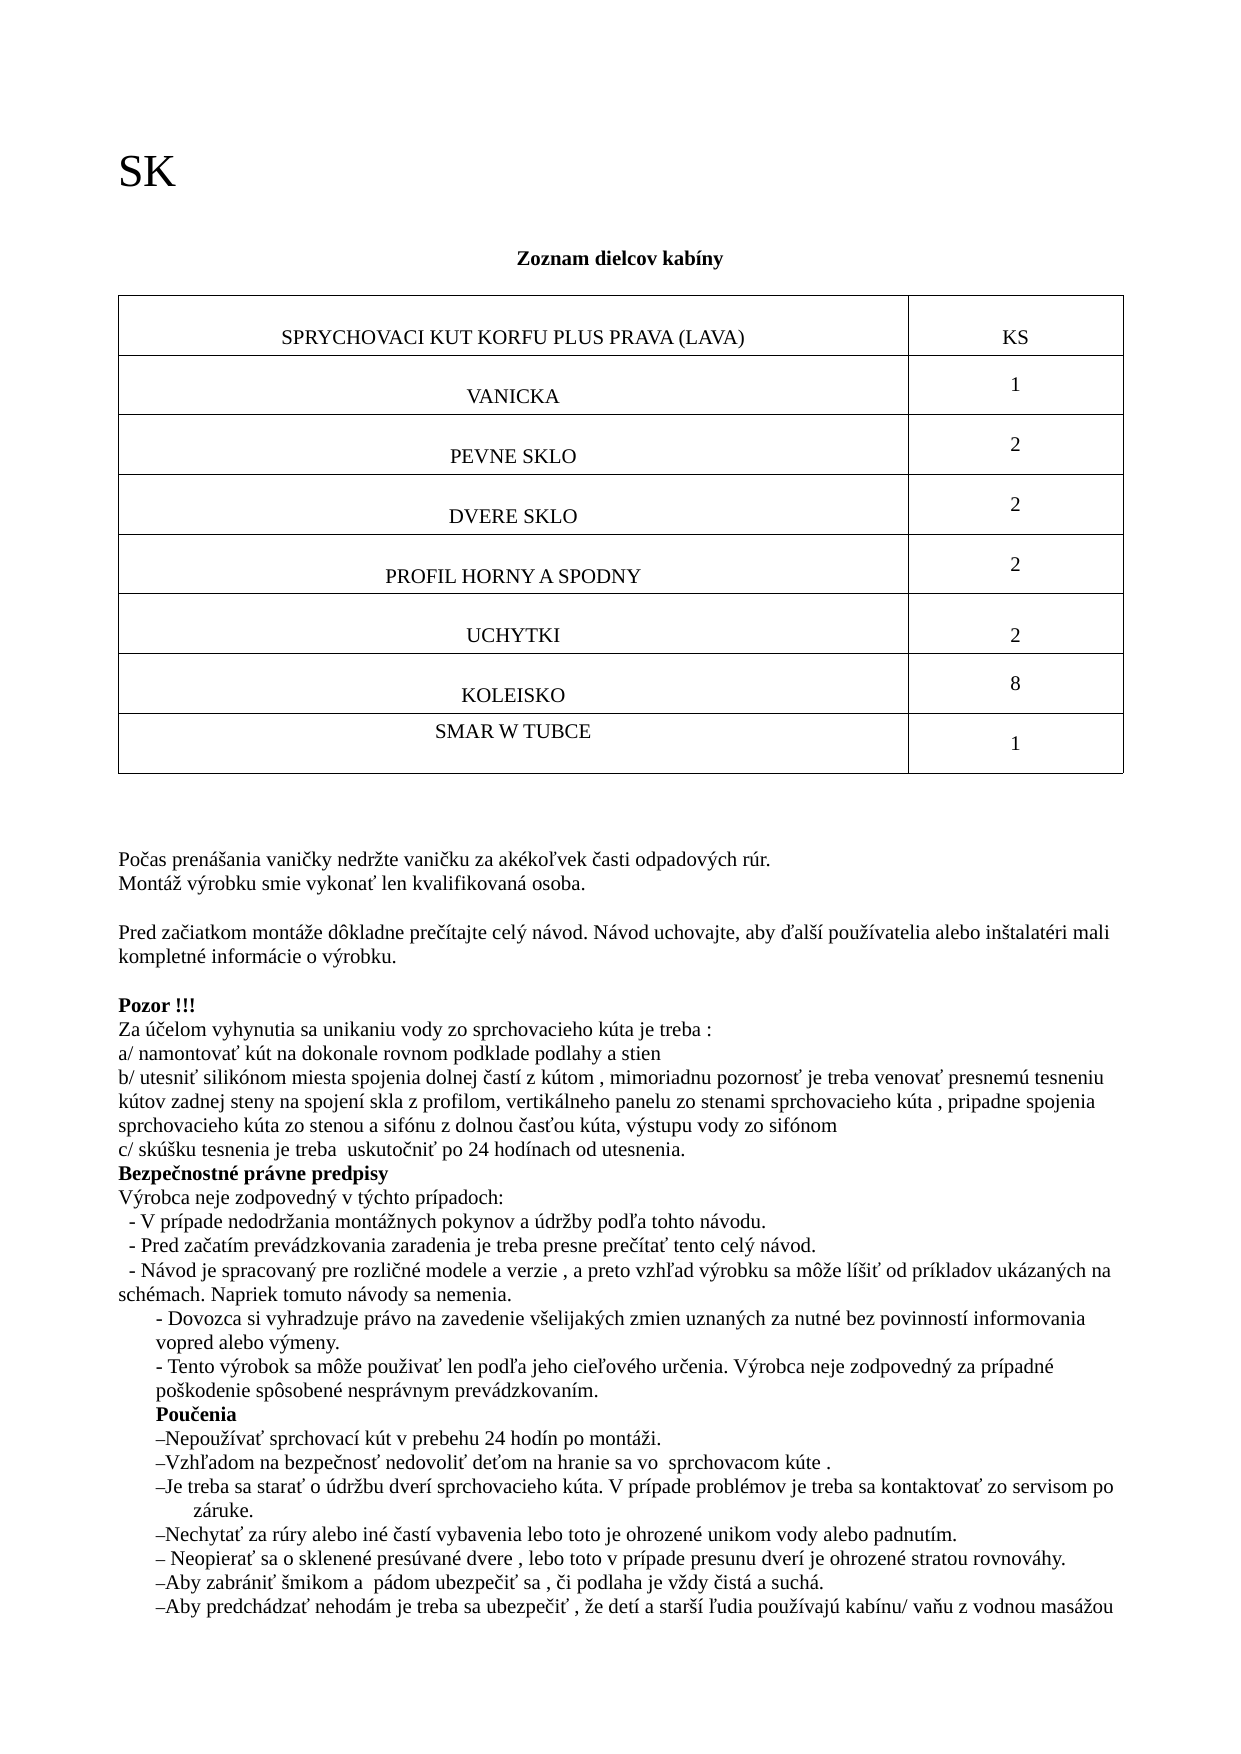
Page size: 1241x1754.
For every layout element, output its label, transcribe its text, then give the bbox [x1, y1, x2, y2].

table_cell 2 [909, 594, 1123, 653]
list - Dovozca si vyhradzuje právo na zavedenie všelijakých zmien uznaných za nutné bez povinností informovania vopred alebo výmeny. [156, 1306, 1122, 1354]
table_cell 1 [909, 714, 1123, 772]
list Nepoužívať sprchovací kút v prebehu 24 hodín po montáži. [156, 1426, 1122, 1450]
list Vzhľadom na bezpečnosť nedovoliť deťom na hranie sa vo sprchovacom kúte . [156, 1450, 1122, 1474]
list - Návod je spracovaný pre rozličné modele a verzie , a preto vzhľad výrobku sa môže líšiť od príkladov ukázaných na schémach. Napriek tomuto návody sa nemenia. [118, 1257, 1122, 1306]
list Neopierať sa o sklenené presúvané dvere , lebo toto v prípade presunu dverí je ohrozené stratou rovnováhy. [156, 1546, 1122, 1570]
table_cell DVERE SKLO [119, 475, 908, 534]
list Aby predchádzať nehodám je treba sa ubezpečiť , že detí a starší ľudia používajú kabínu/ vaňu z vodnou masážou [156, 1594, 1122, 1618]
text Pred začiatkom montáže dôkladne prečítajte celý návod. Návod uchovajte, aby ďalší používatelia alebo inštalatéri mali kompletné informácie o výrobku. [118, 920, 1122, 968]
table_cell VANICKA [119, 356, 908, 414]
table_cell PEVNE SKLO [119, 415, 908, 474]
table_cell SMAR W TUBCE [119, 714, 908, 772]
table_cell 2 [909, 475, 1123, 534]
list - Pred začatím prevádzkovania zaradenia je treba presne prečítať tento celý návod. [118, 1233, 1122, 1257]
text Bezpečnostné právne predpisy [118, 1161, 1122, 1185]
table_cell 2 [909, 415, 1123, 474]
text b/ utesniť silikónom miesta spojenia dolnej častí z kútom , mimoriadnu pozornosť je treba venovať presnemú tesneniu kútov zadnej steny na spojení skla z profilom, vertikálneho panelu zo stenami sprchovacieho kúta , pripadne spojenia sprchovacieho kúta zo stenou a sifónu z dolnou časťou kúta, výstupu vody zo sifónom [118, 1065, 1122, 1137]
table_cell 2 [909, 535, 1123, 593]
text c/ skúšku tesnenia je treba uskutočniť po 24 hodínach od utesnenia. [118, 1137, 1122, 1161]
text Montáž výrobku smie vykonať len kvalifikovaná osoba. [118, 871, 1122, 895]
table_cell UCHYTKI [119, 594, 908, 653]
list Aby zabrániť šmikom a pádom ubezpečiť sa , či podlaha je vždy čistá a suchá. [156, 1570, 1122, 1594]
table_header KS [909, 296, 1123, 354]
table_cell 8 [909, 654, 1123, 713]
text Za účelom vyhynutia sa unikaniu vody zo sprchovacieho kúta je treba : [118, 1017, 1122, 1041]
text SK [118, 143, 1122, 196]
list - V prípade nedodržania montážnych pokynov a údržby podľa tohto návodu. [118, 1209, 1122, 1233]
text Výrobca neje zodpovedný v týchto prípadoch: [118, 1185, 1122, 1209]
text Poučenia [156, 1402, 1122, 1426]
text Zoznam dielcov kabíny [118, 246, 1122, 270]
table_header SPRYCHOVACI KUT KORFU PLUS PRAVA (LAVA) [119, 296, 908, 354]
table_cell 1 [909, 356, 1123, 414]
text Pozor !!! [118, 993, 1122, 1017]
table_cell PROFIL HORNY A SPODNY [119, 535, 908, 593]
list - Tento výrobok sa môže použivať len podľa jeho cieľového určenia. Výrobca neje zodpovedný za prípadné poškodenie spôsobené nesprávnym prevádzkovaním. [156, 1354, 1122, 1402]
table_cell KOLEISKO [119, 654, 908, 713]
text Počas prenášania vaničky nedržte vaničku za akékoľvek časti odpadových rúr. [118, 847, 1122, 871]
list Nechytať za rúry alebo iné častí vybavenia lebo toto je ohrozené unikom vody alebo padnutím. [156, 1522, 1122, 1546]
text a/ namontovať kút na dokonale rovnom podklade podlahy a stien [118, 1041, 1122, 1065]
list Je treba sa starať o údržbu dverí sprchovacieho kúta. V prípade problémov je treba sa kontaktovať zo servisom po záruke. [156, 1474, 1122, 1522]
